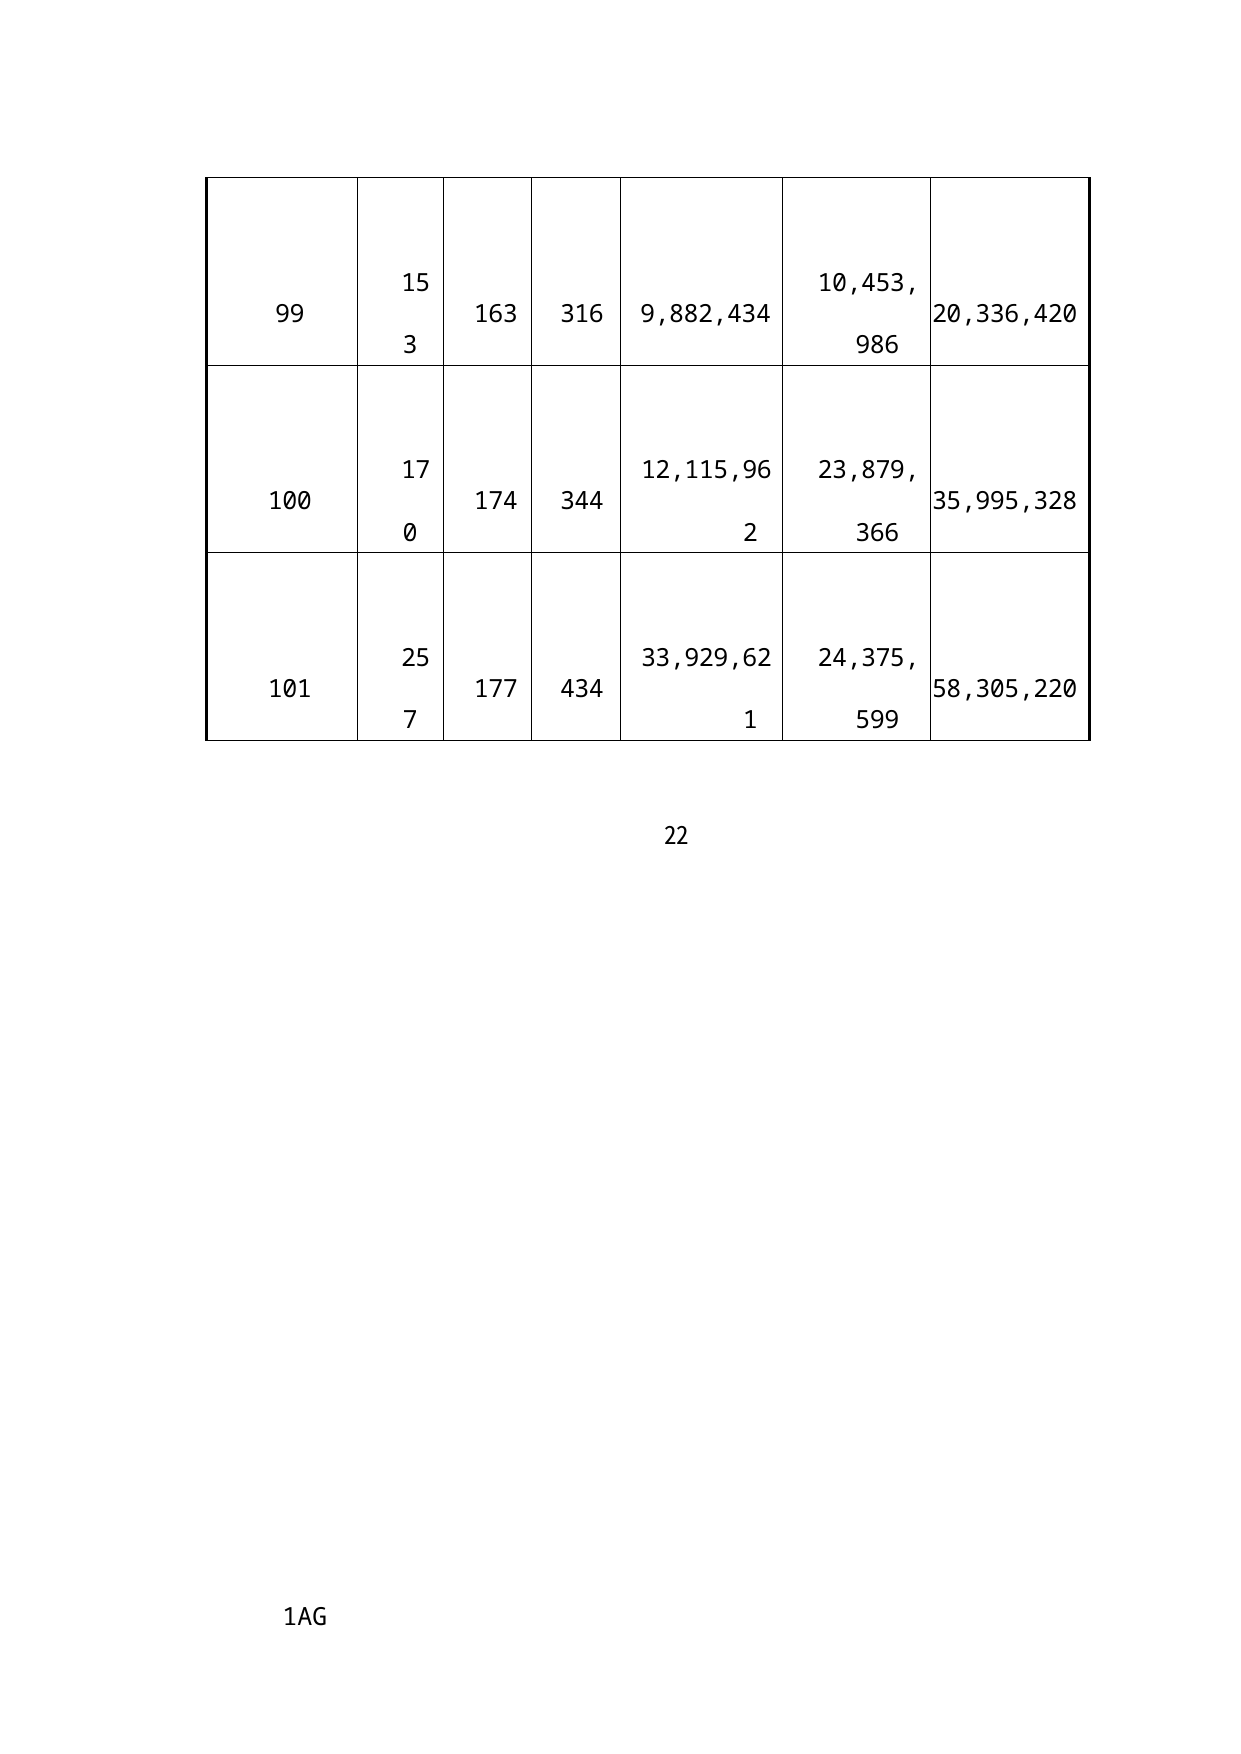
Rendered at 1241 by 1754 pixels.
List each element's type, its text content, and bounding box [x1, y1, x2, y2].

table_cell 177 [444, 553, 531, 740]
table_cell 344 [532, 366, 620, 552]
table_cell 35,995,328 [931, 366, 1088, 552]
table_cell 20,336,420 [931, 178, 1088, 365]
table_cell 99 [208, 178, 357, 365]
table_cell 434 [532, 553, 620, 740]
table_cell 24,375,599 [783, 553, 930, 740]
table_cell 10,453,986 [783, 178, 930, 365]
table_cell 100 [208, 366, 357, 552]
table_cell 163 [444, 178, 531, 365]
table_cell 257 [358, 553, 443, 740]
table_cell 9,882,434 [621, 178, 782, 365]
table_cell 58,305,220 [931, 553, 1088, 740]
table_cell 174 [444, 366, 531, 552]
table_cell 33,929,621 [621, 553, 782, 740]
table_cell 12,115,962 [621, 366, 782, 552]
table_cell 153 [358, 178, 443, 365]
table_cell 23,879,366 [783, 366, 930, 552]
table_cell 101 [208, 553, 357, 740]
table_cell 170 [358, 366, 443, 552]
table_cell 316 [532, 178, 620, 365]
